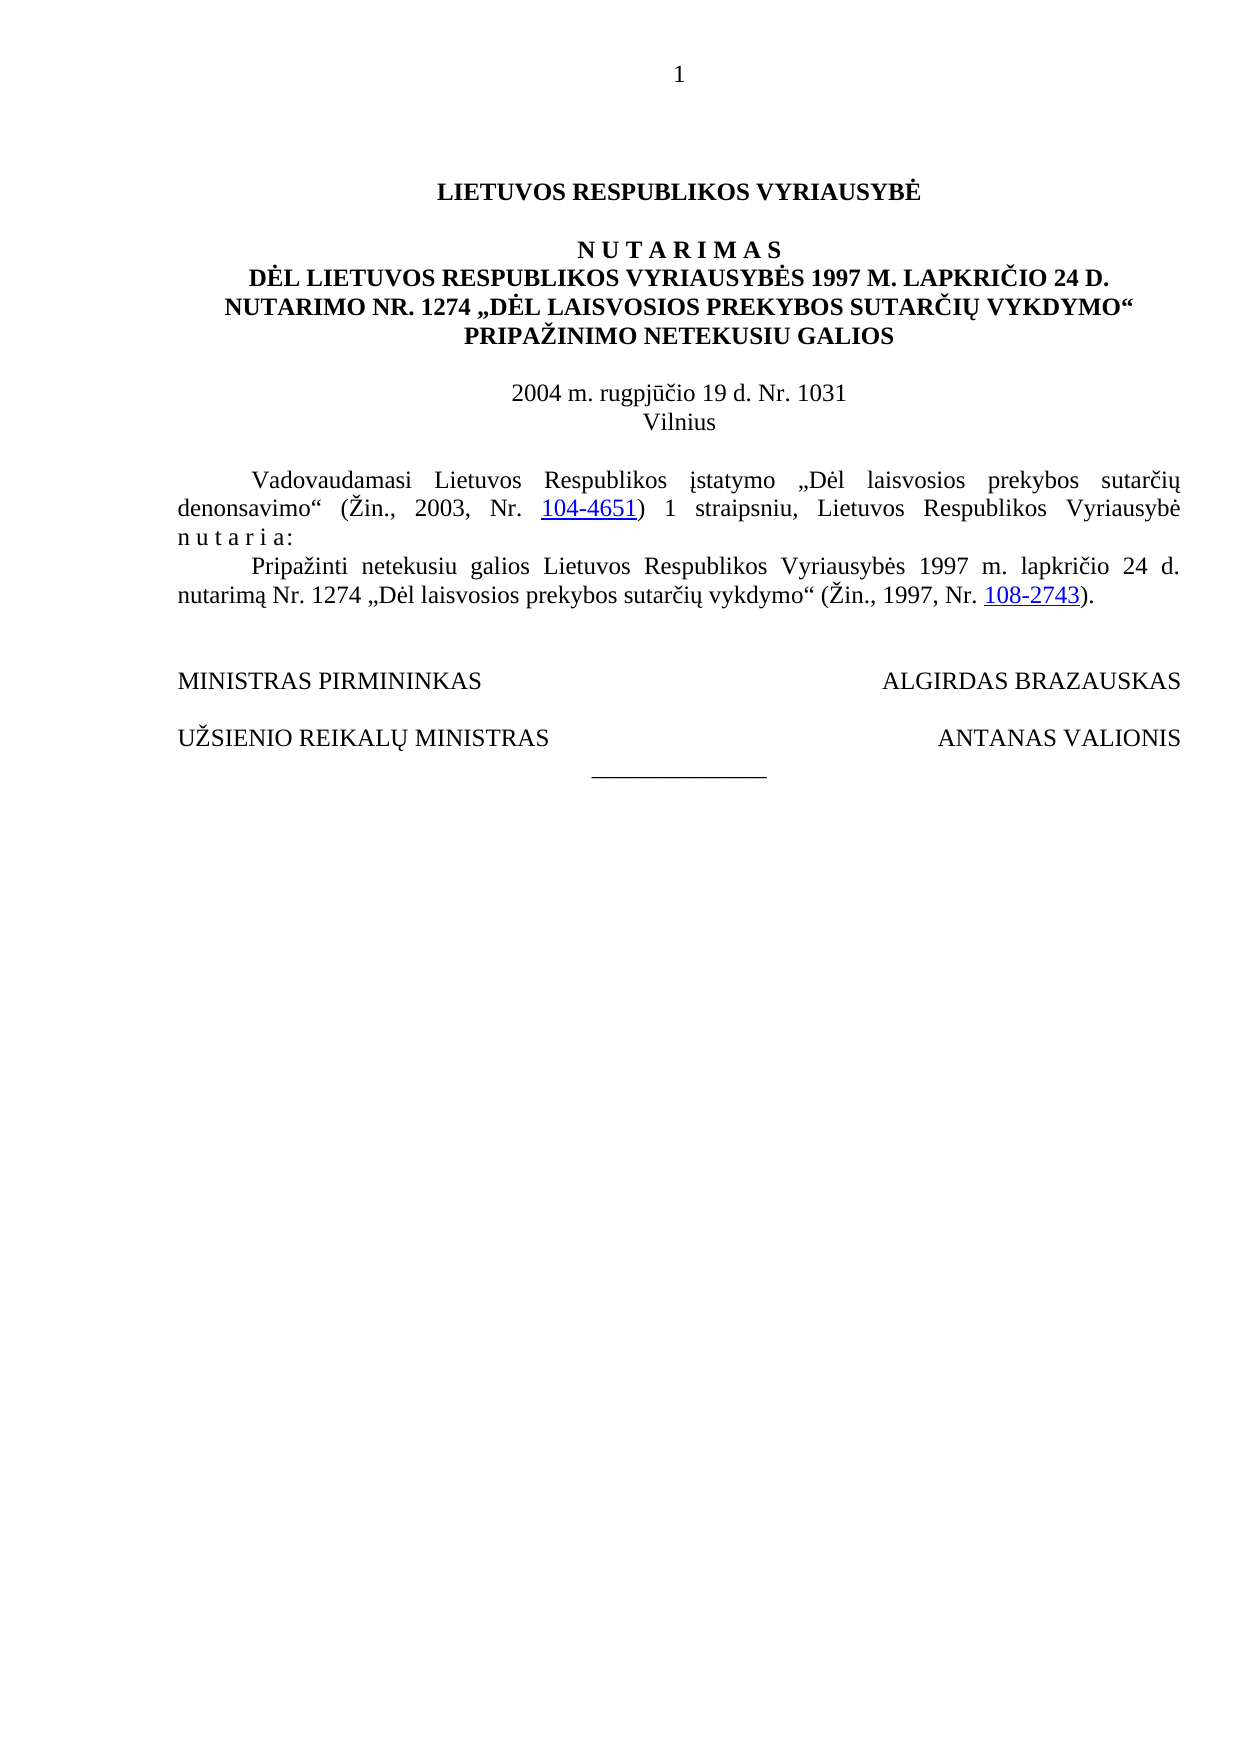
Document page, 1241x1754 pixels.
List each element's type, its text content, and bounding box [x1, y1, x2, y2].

text Vilnius [177, 407, 1181, 436]
text N U T A R I M A S [177, 235, 1181, 263]
text UŽSIENIO REIKALŲ MINISTRAS ANTANAS VALIONIS [177, 723, 1181, 752]
text Pripažinti netekusiu galios Lietuvos Respublikos Vyriausybės 1997 m. lapkričio 24 d. nutarimą Nr. 1274 „Dėl laisvosios prekybos sutarčių vykdymo“ (Žin., 1997, Nr. 108-2743). [177, 551, 1181, 608]
text LIETUVOS RESPUBLIKOS VYRIAUSYBĖ [177, 177, 1181, 206]
text DĖL LIETUVOS RESPUBLIKOS VYRIAUSYBĖS 1997 M. LAPKRIČIO 24 D. NUTARIMO NR. 1274 „DĖL LAISVOSIOS PREKYBOS SUTARČIŲ VYKDYMO“ PRIPAŽINIMO NETEKUSIU GALIOS [177, 263, 1181, 350]
text MINISTRAS PIRMININKAS ALGIRDAS BRAZAUSKAS [177, 666, 1181, 695]
text ______________ [177, 752, 1181, 781]
text 2004 m. rugpjūčio 19 d. Nr. 1031 [177, 378, 1181, 407]
text Vadovaudamasi Lietuvos Respublikos įstatymo „Dėl laisvosios prekybos sutarčių denonsavimo“ (Žin., 2003, Nr. 104-4651) 1 straipsniu, Lietuvos Respublikos Vyriausybė nutaria: [177, 465, 1181, 551]
